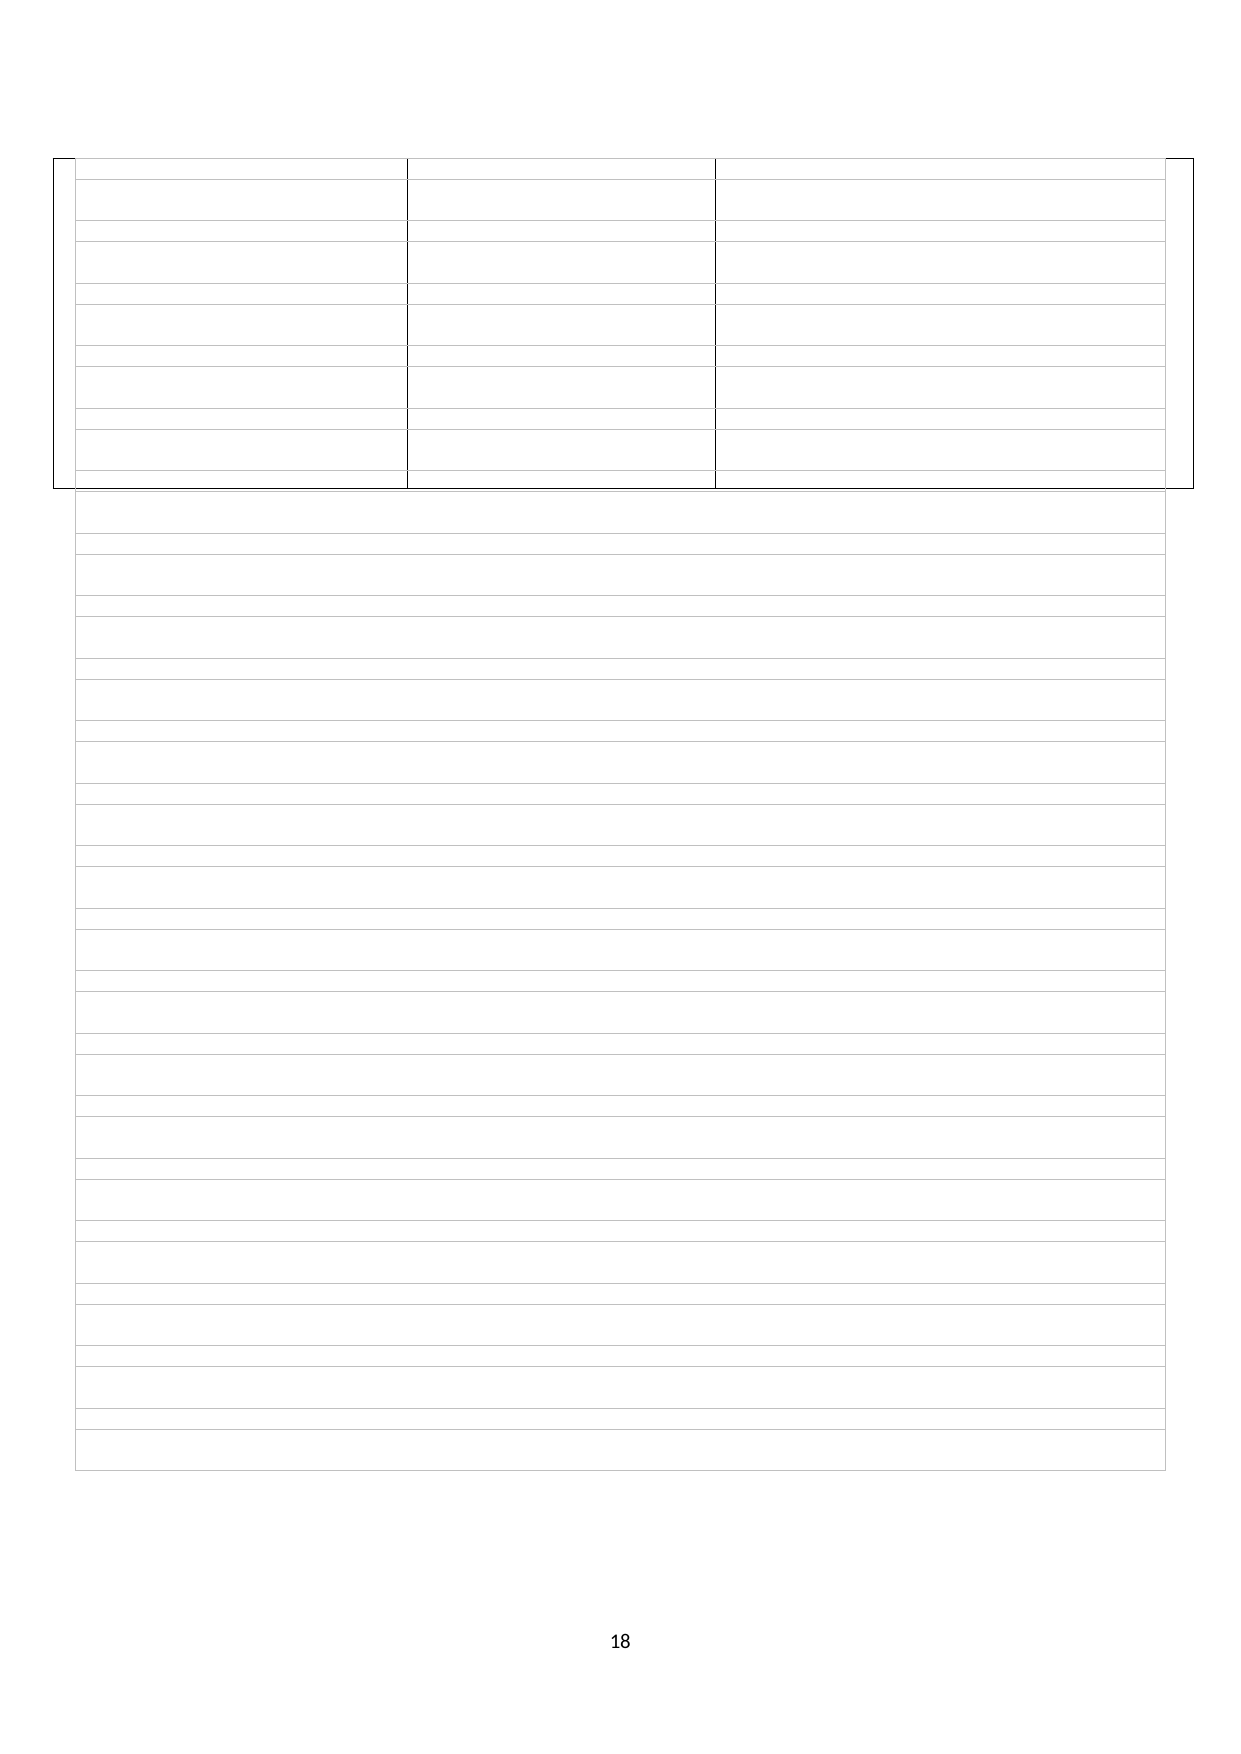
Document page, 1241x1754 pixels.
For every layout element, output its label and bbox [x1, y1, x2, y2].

table_cell [76, 430, 407, 470]
table_cell [76, 305, 407, 345]
table_cell [716, 284, 1165, 304]
table_cell [76, 284, 407, 304]
table_cell [408, 242, 715, 283]
table_cell [54, 159, 75, 488]
table_cell [408, 367, 715, 408]
table_cell [716, 346, 1165, 366]
table_cell [716, 430, 1165, 470]
table_cell [716, 367, 1165, 408]
table_cell [396, 180, 407, 220]
table_cell [408, 409, 715, 429]
table_cell [76, 367, 407, 408]
table_cell [76, 346, 407, 366]
table_cell [408, 221, 715, 241]
table_cell [716, 242, 1165, 283]
table_cell [408, 180, 418, 220]
table_cell [408, 284, 715, 304]
table_cell [76, 409, 407, 429]
table_cell [704, 159, 715, 179]
table_cell [76, 471, 407, 488]
table_cell [1166, 159, 1193, 488]
table_cell [716, 180, 726, 220]
table_cell [408, 305, 715, 345]
table_cell [76, 242, 407, 283]
table_cell [408, 159, 418, 179]
table_cell [716, 305, 1165, 345]
table_cell [716, 221, 1165, 241]
table_cell [76, 221, 407, 241]
table_cell [716, 409, 1165, 429]
table_cell [716, 159, 726, 179]
table_cell [408, 430, 715, 470]
table_cell [396, 159, 407, 179]
table_cell [408, 346, 715, 366]
table_cell [704, 180, 715, 220]
table_cell [408, 471, 715, 488]
table_cell [716, 471, 1165, 488]
